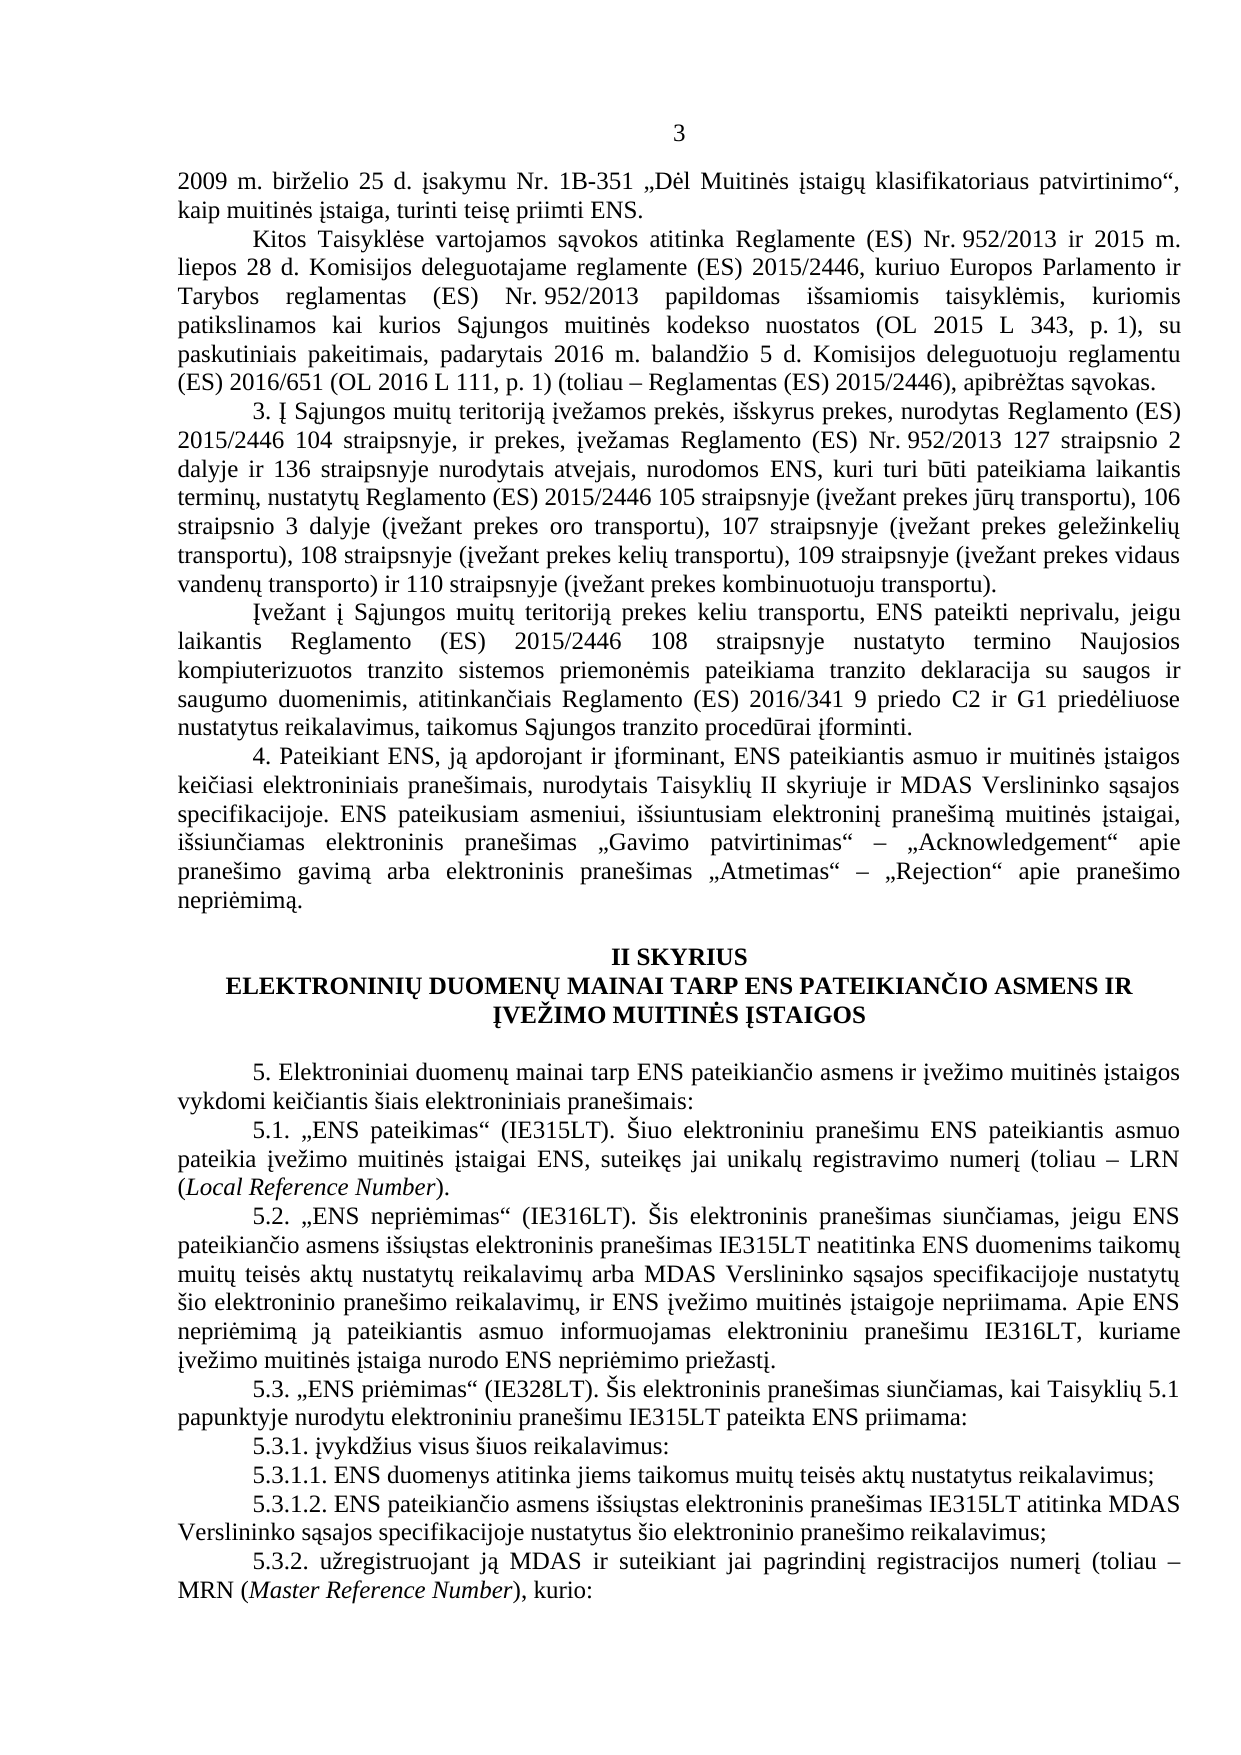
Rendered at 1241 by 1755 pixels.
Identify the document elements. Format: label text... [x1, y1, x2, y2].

text 4. Pateikiant ENS, ją apdorojant ir įforminant, ENS pateikiantis asmuo ir muitinės įstaigos keičiasi elektroniniais pranešimais, nurodytais Taisyklių II skyriuje ir MDAS Verslininko sąsajos specifikacijoje. ENS pateikusiam asmeniui, išsiuntusiam elektroninį pranešimą muitinės įstaigai, išsiunčiamas elektroninis pranešimas „Gavimo patvirtinimas“ – „Acknowledgement“ apie pranešimo gavimą arba elektroninis pranešimas „Atmetimas“ – „Rejection“ apie pranešimo nepriėmimą. [177, 741, 1181, 914]
text II SKYRIUS [177, 942, 1181, 971]
text 2009 m. birželio 25 d. įsakymu Nr. 1B-351 „Dėl Muitinės įstaigų klasifikatoriaus patvirtinimo“, kaip muitinės įstaiga, turinti teisę priimti ENS. [177, 166, 1181, 224]
text 3. Į Sąjungos muitų teritoriją įvežamos prekės, išskyrus prekes, nurodytas Reglamento (ES) 2015/2446 104 straipsnyje, ir prekes, įvežamas Reglamento (ES) Nr. 952/2013 127 straipsnio 2 dalyje ir 136 straipsnyje nurodytais atvejais, nurodomos ENS, kuri turi būti pateikiama laikantis terminų, nustatytų Reglamento (ES) 2015/2446 105 straipsnyje (įvežant prekes jūrų transportu), 106 straipsnio 3 dalyje (įvežant prekes oro transportu), 107 straipsnyje (įvežant prekes geležinkelių transportu), 108 straipsnyje (įvežant prekes kelių transportu), 109 straipsnyje (įvežant prekes vidaus vandenų transporto) ir 110 straipsnyje (įvežant prekes kombinuotuoju transportu). [177, 396, 1181, 597]
text 5.1. „ENS pateikimas“ (IE315LT). Šiuo elektroniniu pranešimu ENS pateikiantis asmuo pateikia įvežimo muitinės įstaigai ENS, suteikęs jai unikalų registravimo numerį (toliau – LRN (Local Reference Number). [177, 1115, 1181, 1201]
text 5.2. „ENS nepriėmimas“ (IE316LT). Šis elektroninis pranešimas siunčiamas, jeigu ENS pateikiančio asmens išsiųstas elektroninis pranešimas IE315LT neatitinka ENS duomenims taikomų muitų teisės aktų nustatytų reikalavimų arba MDAS Verslininko sąsajos specifikacijoje nustatytų šio elektroninio pranešimo reikalavimų, ir ENS įvežimo muitinės įstaigoje nepriimama. Apie ENS nepriėmimą ją pateikiantis asmuo informuojamas elektroniniu pranešimu IE316LT, kuriame įvežimo muitinės įstaiga nurodo ENS nepriėmimo priežastį. [177, 1201, 1181, 1374]
text 5.3.2. užregistruojant ją MDAS ir suteikiant jai pagrindinį registracijos numerį (toliau – MRN (Master Reference Number), kurio: [177, 1546, 1181, 1604]
text Įvežant į Sąjungos muitų teritoriją prekes keliu transportu, ENS pateikti neprivalu, jeigu laikantis Reglamento (ES) 2015/2446 108 straipsnyje nustatyto termino Naujosios kompiuterizuotos tranzito sistemos priemonėmis pateikiama tranzito deklaracija su saugos ir saugumo duomenimis, atitinkančiais Reglamento (ES) 2016/341 9 priedo C2 ir G1 priedėliuose nustatytus reikalavimus, taikomus Sąjungos tranzito procedūrai įforminti. [177, 597, 1181, 741]
text 5.3. „ENS priėmimas“ (IE328LT). Šis elektroninis pranešimas siunčiamas, kai Taisyklių 5.1 papunktyje nurodytu elektroniniu pranešimu IE315LT pateikta ENS priimama: [177, 1374, 1181, 1431]
text 5.3.1. įvykdžius visus šiuos reikalavimus: [177, 1431, 1181, 1460]
text Kitos Taisyklėse vartojamos sąvokos atitinka Reglamente (ES) Nr. 952/2013 ir 2015 m. liepos 28 d. Komisijos deleguotajame reglamente (ES) 2015/2446, kuriuo Europos Parlamento ir Tarybos reglamentas (ES) Nr. 952/2013 papildomas išsamiomis taisyklėmis, kuriomis patikslinamos kai kurios Sąjungos muitinės kodekso nuostatos (OL 2015 L 343, p. 1), su paskutiniais pakeitimais, padarytais 2016 m. balandžio 5 d. Komisijos deleguotuoju reglamentu (ES) 2016/651 (OL 2016 L 111, p. 1) (toliau – Reglamentas (ES) 2015/2446), apibrėžtas sąvokas. [177, 224, 1181, 396]
text 5. Elektroniniai duomenų mainai tarp ENS pateikiančio asmens ir įvežimo muitinės įstaigos vykdomi keičiantis šiais elektroniniais pranešimais: [177, 1057, 1181, 1115]
text 5.3.1.2. ENS pateikiančio asmens išsiųstas elektroninis pranešimas IE315LT atitinka MDAS Verslininko sąsajos specifikacijoje nustatytus šio elektroninio pranešimo reikalavimus; [177, 1489, 1181, 1546]
text ELEKTRONINIŲ DUOMENŲ MAINAI TARP ENS PATEIKIANČIO ASMENS IR ĮVEŽIMO MUITINĖS ĮSTAIGOS [177, 971, 1181, 1029]
text 5.3.1.1. ENS duomenys atitinka jiems taikomus muitų teisės aktų nustatytus reikalavimus; [177, 1460, 1181, 1489]
